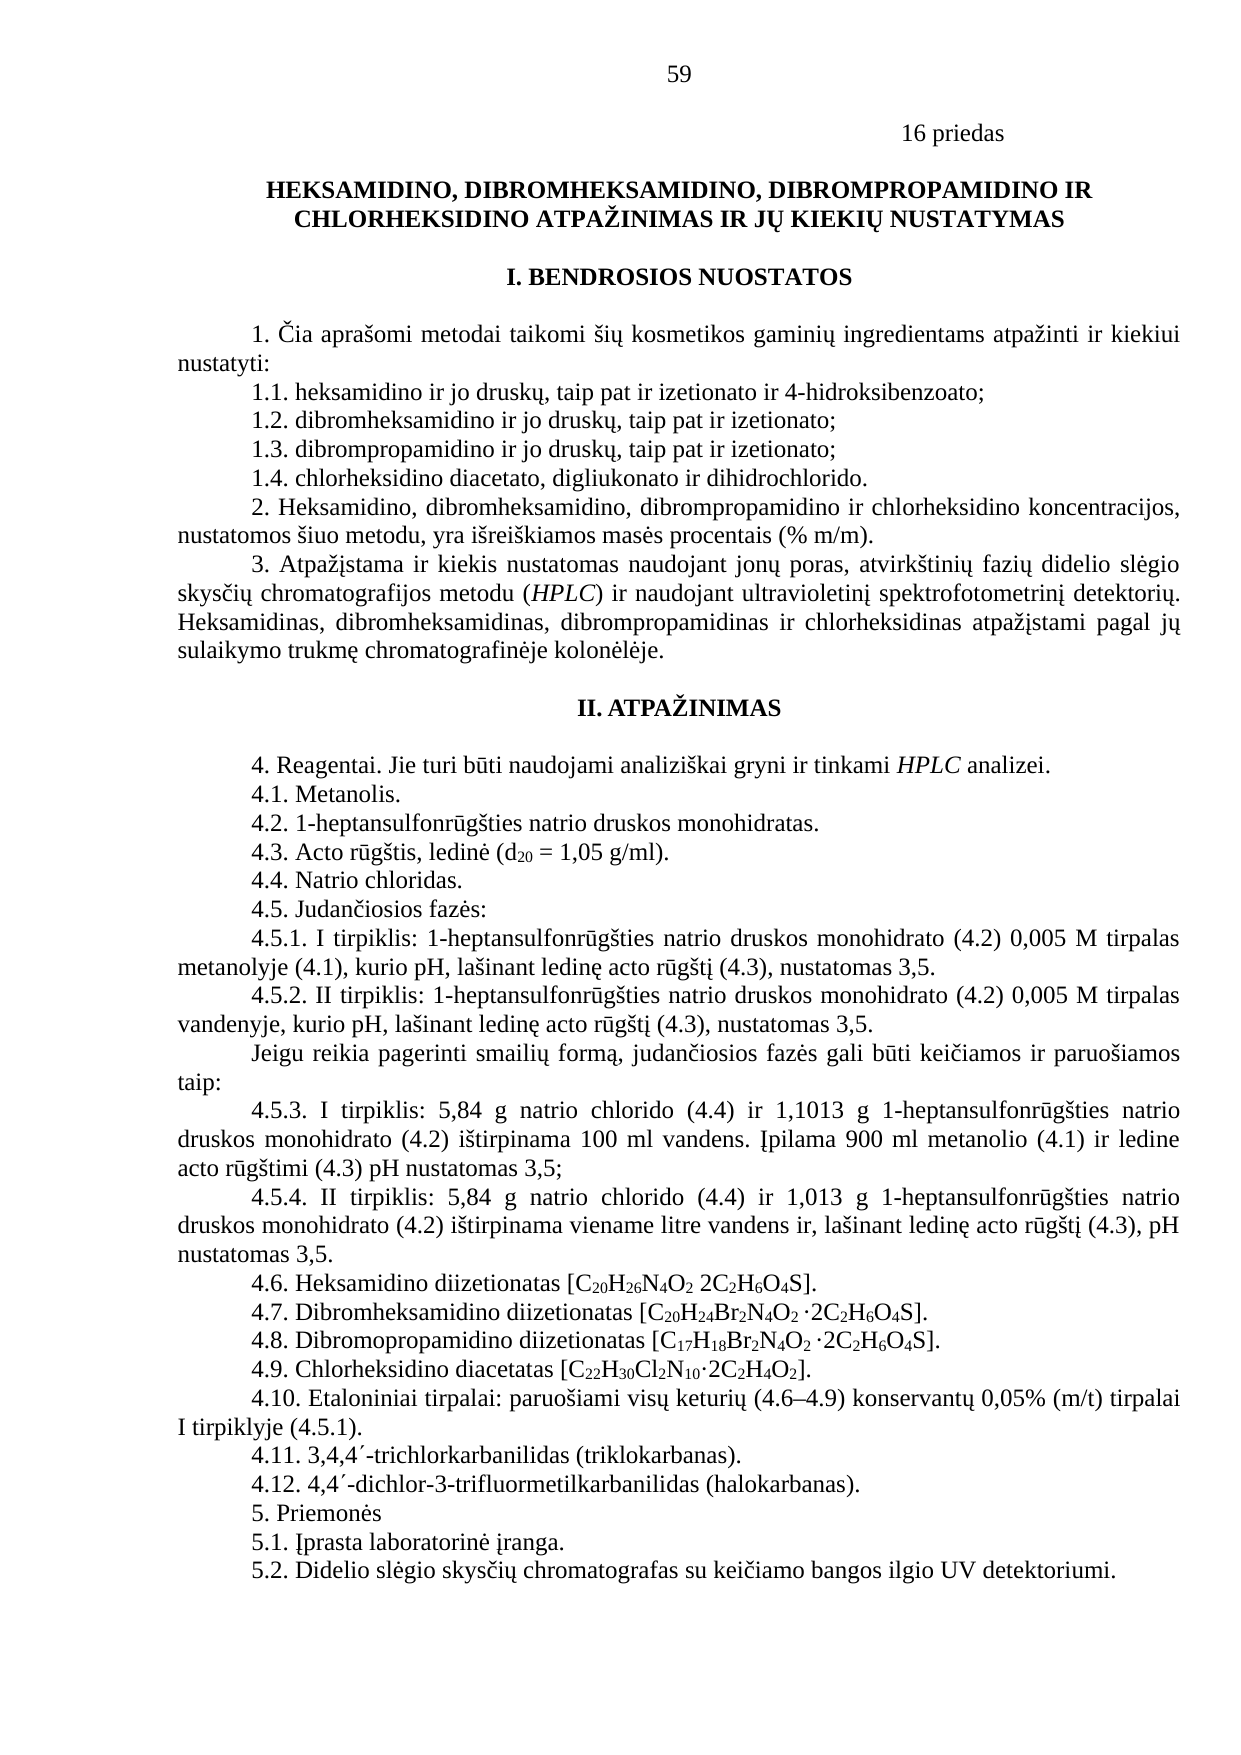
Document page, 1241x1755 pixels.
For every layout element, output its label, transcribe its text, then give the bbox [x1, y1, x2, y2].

text 4.5.4. II tirpiklis: 5,84 g natrio chlorido (4.4) ir 1,013 g 1-heptansulfonrūgšties natrio druskos monohidrato (4.2) ištirpinama viename litre vandens ir, lašinant ledinę acto rūgštį (4.3), pH nustatomas 3,5. [177, 1182, 1181, 1268]
text 5.2. Didelio slėgio skysčių chromatografas su keičiamo bangos ilgio UV detektoriumi. [177, 1556, 1181, 1584]
text 4.5.2. II tirpiklis: 1-heptansulfonrūgšties natrio druskos monohidrato (4.2) 0,005 M tirpalas vandenyje, kurio pH, lašinant ledinę acto rūgštį (4.3), nustatomas 3,5. [177, 981, 1181, 1038]
text 4.2. 1-heptansulfonrūgšties natrio druskos monohidratas. [177, 808, 1181, 837]
text 4.4. Natrio chloridas. [177, 866, 1181, 894]
text 4.10. Etaloniniai tirpalai: paruošiami visų keturių (4.6–4.9) konservantų 0,05% (m/t) tirpalai I tirpiklyje (4.5.1). [177, 1383, 1181, 1441]
text 1.2. dibromheksamidino ir jo druskų, taip pat ir izetionato; [177, 406, 1181, 434]
text 4.1. Metanolis. [177, 779, 1181, 808]
text 1.4. chlorheksidino diacetato, digliukonato ir dihidrochlorido. [177, 463, 1181, 492]
text 4.5.3. I tirpiklis: 5,84 g natrio chlorido (4.4) ir 1,1013 g 1-heptansulfonrūgšties natrio druskos monohidrato (4.2) ištirpinama 100 ml vandens. Įpilama 900 ml metanolio (4.1) ir ledine acto rūgštimi (4.3) pH nustatomas 3,5; [177, 1096, 1181, 1182]
text 4.5. Judančiosios fazės: [177, 894, 1181, 923]
text 1.3. dibrompropamidino ir jo druskų, taip pat ir izetionato; [177, 434, 1181, 463]
text 4.6. Heksamidino diizetionatas [C20H26N4O2 2C2H6O4S]. [177, 1268, 1181, 1297]
text 16 priedas [827, 118, 1181, 147]
text 4. Reagentai. Jie turi būti naudojami analiziškai gryni ir tinkami HPLC analizei. [177, 751, 1181, 779]
text HEKSAMIDINO, DIBROMHEKSAMIDINO, DIBROMPROPAMIDINO IR CHLORHEKSIDINO ATPAŽINIMAS IR JŲ KIEKIŲ NUSTATYMAS [177, 176, 1181, 233]
text I. BENDROSIOS NUOSTATOS [177, 262, 1181, 291]
text 4.12. 4,4-dichlor-3-trifluormetilkarbanilidas (halokarbanas). [177, 1469, 1181, 1498]
text 4.3. Acto rūgštis, ledinė (d20 = 1,05 g/ml). [177, 837, 1181, 866]
text 4.7. Dibromheksamidino diizetionatas [C20H24Br2N4O2 ·2C2H6O4S]. [177, 1297, 1181, 1326]
text 4.5.1. I tirpiklis: 1-heptansulfonrūgšties natrio druskos monohidrato (4.2) 0,005 M tirpalas metanolyje (4.1), kurio pH, lašinant ledinę acto rūgštį (4.3), nustatomas 3,5. [177, 923, 1181, 981]
text 5.1. Įprasta laboratorinė įranga. [177, 1527, 1181, 1556]
text 4.11. 3,4,4-trichlorkarbanilidas (triklokarbanas). [177, 1441, 1181, 1469]
text 1. Čia aprašomi metodai taikomi šių kosmetikos gaminių ingredientams atpažinti ir kiekiui nustatyti: [177, 319, 1181, 377]
text 2. Heksamidino, dibromheksamidino, dibrompropamidino ir chlorheksidino koncentracijos, nustatomos šiuo metodu, yra išreiškiamos masės procentais (% m/m). [177, 492, 1181, 549]
text 1.1. heksamidino ir jo druskų, taip pat ir izetionato ir 4-hidroksibenzoato; [177, 377, 1181, 406]
text 4.8. Dibromopropamidino diizetionatas [C17H18Br2N4O2 ·2C2H6O4S]. [177, 1326, 1181, 1354]
text II. ATPAŽINIMAS [177, 693, 1181, 722]
text 4.9. Chlorheksidino diacetatas [C22H30Cl2N10·2C2H4O2]. [177, 1354, 1181, 1383]
text Jeigu reikia pagerinti smailių formą, judančiosios fazės gali būti keičiamos ir paruošiamos taip: [177, 1038, 1181, 1096]
text 5. Priemonės [177, 1498, 1181, 1527]
text 3. Atpažįstama ir kiekis nustatomas naudojant jonų poras, atvirkštinių fazių didelio slėgio skysčių chromatografijos metodu (HPLC) ir naudojant ultravioletinį spektrofotometrinį detektorių. Heksamidinas, dibromheksamidinas, dibrompropamidinas ir chlorheksidinas atpažįstami pagal jų sulaikymo trukmę chromatografinėje kolonėlėje. [177, 549, 1181, 664]
